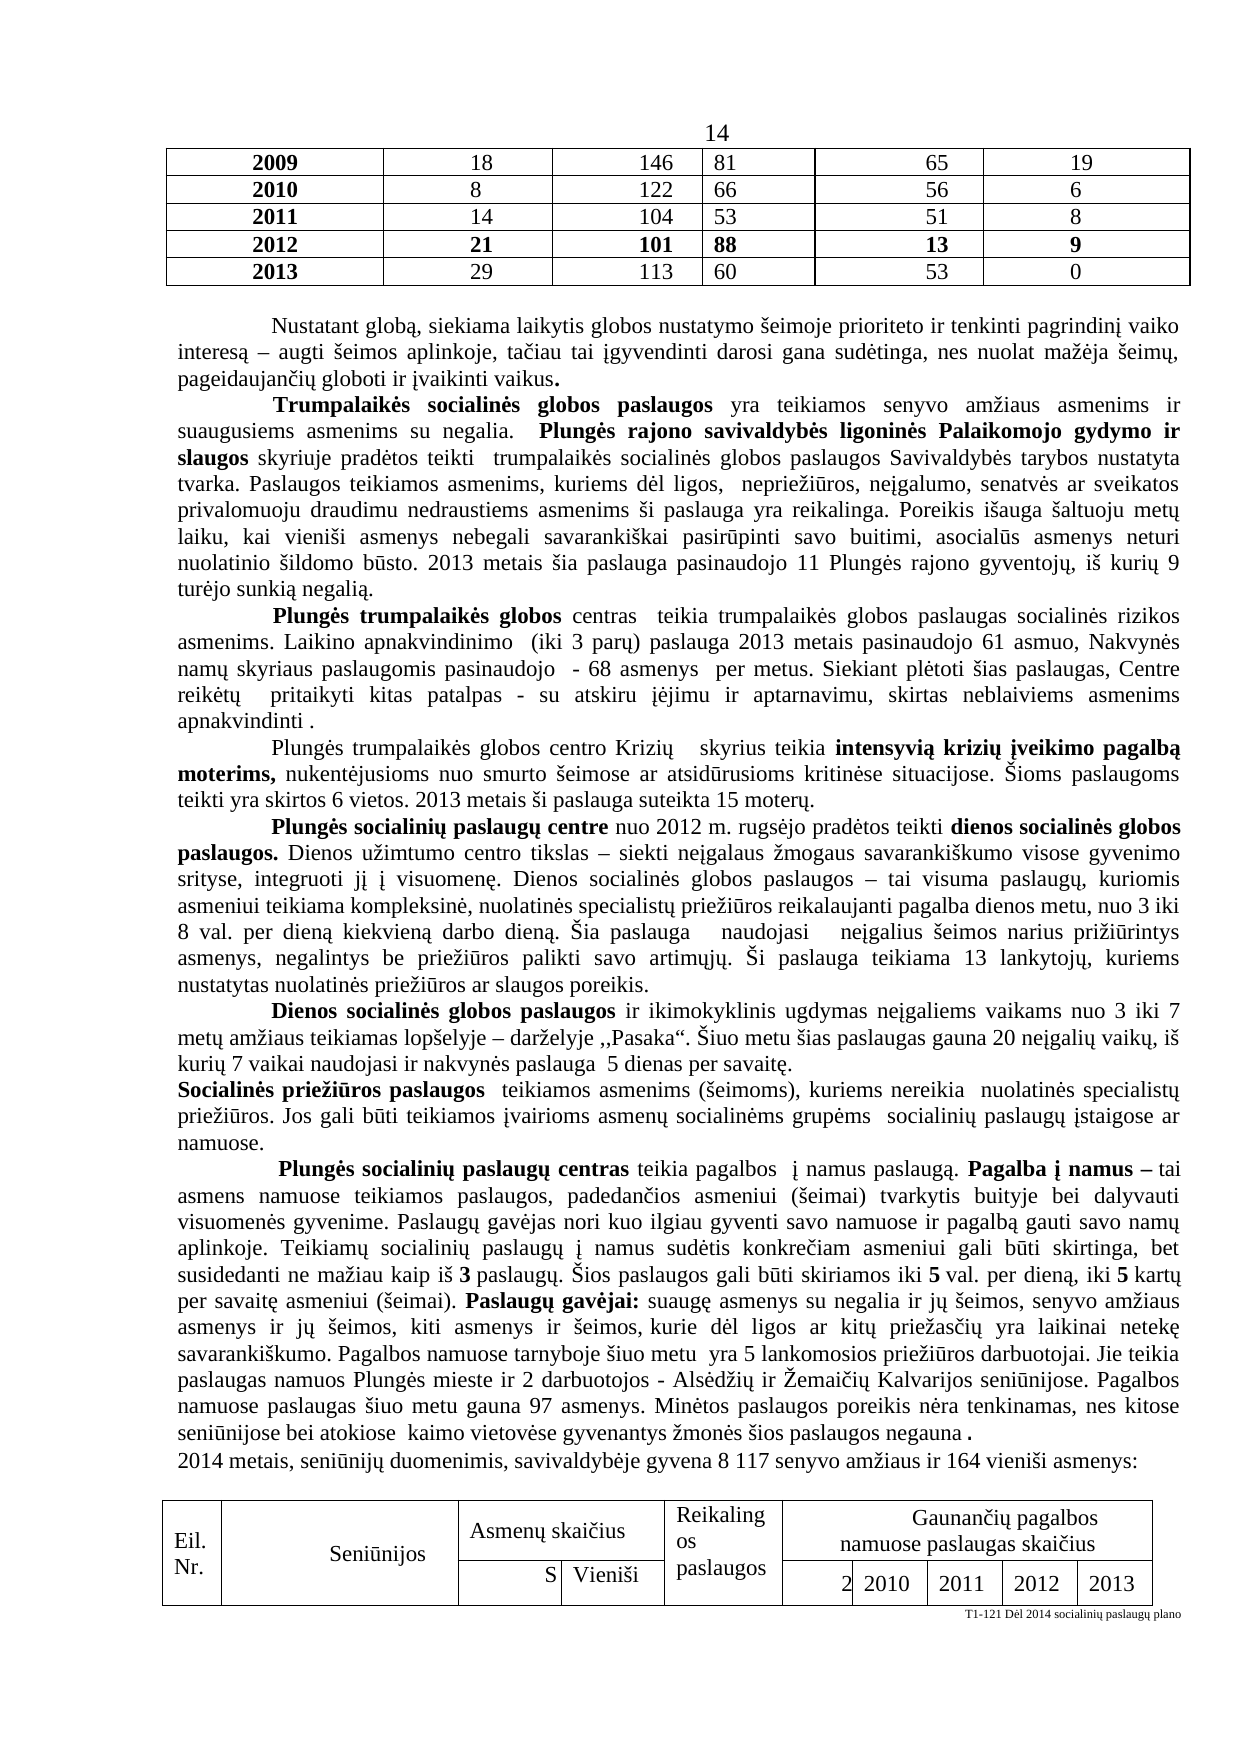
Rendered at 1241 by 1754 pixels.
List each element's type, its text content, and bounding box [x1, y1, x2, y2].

table_cell 2010 [167, 176, 383, 202]
table_cell 6 [984, 176, 1189, 202]
table_header Asmenų skaičius [459, 1501, 664, 1560]
table_cell 51 [816, 204, 983, 230]
table_cell 8 [984, 204, 1189, 230]
table_cell 9 [984, 231, 1189, 257]
table_cell 2012 [167, 231, 383, 257]
text Dienos socialinės globos paslaugos ir ikimokyklinis ugdymas neįgaliems vaikams nuo 3 iki 7 metų amžiaus teikiamas lopšelyje – darželyje ,,Pasaka“. Šiuo metu šias paslaugas gauna 20 neįgalių vaikų, iš kurių 7 vaikai naudojasi ir nakvynės paslauga 5 dienas per savaitę. [177, 997, 1181, 1076]
table_cell 146 [553, 149, 702, 175]
table_cell 101 [553, 231, 702, 257]
table_cell 81 [703, 149, 814, 175]
table_cell 29 [384, 258, 552, 284]
table_cell 0 [984, 258, 1189, 284]
text  Socialinės priežiūros paslaugos teikiamos asmenims (šeimoms), kuriems nereikia nuolatinės specialistų priežiūros. Jos gali būti teikiamos įvairioms asmenų socialinėms grupėms socialinių paslaugų įstaigose ar namuose. [140, 1076, 1181, 1155]
table_cell 14 [384, 204, 552, 230]
table_cell 18 [384, 149, 552, 175]
table_cell Vieniši [562, 1561, 664, 1605]
text Plungės trumpalaikės globos centro Krizių skyrius teikia intensyvią krizių įveikimo pagalbą moterims, nukentėjusioms nuo smurto šeimose ar atsidūrusioms kritinėse situacijose. Šioms paslaugoms teikti yra skirtos 6 vietos. 2013 metais ši paslauga suteikta 15 moterų. [177, 734, 1181, 813]
table_cell S [459, 1561, 561, 1605]
table_cell 2013 [167, 258, 383, 284]
text 2014 metais, seniūnijų duomenimis, savivaldybėje gyvena 8 117 senyvo amžiaus ir 164 vieniši asmenys: [177, 1447, 1181, 1473]
table_cell 2 [783, 1561, 852, 1605]
text Plungės socialinių paslaugų centras teikia pagalbos į namus paslaugą. Pagalba į namus – tai asmens namuose teikiamos paslaugos, padedančios asmeniui (šeimai) tvarkytis buityje bei dalyvauti visuomenės gyvenime. Paslaugų gavėjas nori kuo ilgiau gyventi savo namuose ir pagalbą gauti savo namų aplinkoje. Teikiamų socialinių paslaugų į namus sudėtis konkrečiam asmeniui gali būti skirtinga, bet susidedanti ne mažiau kaip iš 3 paslaugų. Šios paslaugos gali būti skiriamos iki 5 val. per dieną, iki 5 kartų per savaitę asmeniui (šeimai). Paslaugų gavėjai: suaugę asmenys su negalia ir jų šeimos, senyvo amžiaus asmenys ir jų šeimos, kiti asmenys ir šeimos, kurie dėl ligos ar kitų priežasčių yra laikinai netekę savarankiškumo. Pagalbos namuose tarnyboje šiuo metu yra 5 lankomosios priežiūros darbuotojai. Jie teikia paslaugas namuos Plungės mieste ir 2 darbuotojos - Alsėdžių ir Žemaičių Kalvarijos seniūnijose. Pagalbos namuose paslaugas šiuo metu gauna 97 asmenys. Minėtos paslaugos poreikis nėra tenkinamas, nes kitose seniūnijose bei atokiose kaimo vietovėse gyvenantys žmonės šios paslaugos negauna. [177, 1155, 1181, 1447]
table_cell 21 [384, 231, 552, 257]
table_header Reikalingos paslaugos [665, 1501, 782, 1605]
table_cell 66 [703, 176, 814, 202]
table_cell 56 [816, 176, 983, 202]
table_cell 122 [553, 176, 702, 202]
table_cell 113 [553, 258, 702, 284]
table_cell 60 [703, 258, 814, 284]
table_cell 2010 [853, 1561, 927, 1605]
text Trumpalaikės socialinės globos paslaugos yra teikiamos senyvo amžiaus asmenims ir suaugusiems asmenims su negalia. Plungės rajono savivaldybės ligoninės Palaikomojo gydymo ir slaugos skyriuje pradėtos teikti trumpalaikės socialinės globos paslaugos Savivaldybės tarybos nustatyta tvarka. Paslaugos teikiamos asmenims, kuriems dėl ligos, nepriežiūros, neįgalumo, senatvės ar sveikatos privalomuoju draudimu nedraustiems asmenims ši paslauga yra reikalinga. Poreikis išauga šaltuoju metų laiku, kai vieniši asmenys nebegali savarankiškai pasirūpinti savo buitimi, asocialūs asmenys neturi nuolatinio šildomo būsto. 2013 metais šia paslauga pasinaudojo 11 Plungės rajono gyventojų, iš kurių 9 turėjo sunkią negalią. [177, 391, 1181, 602]
table_cell 53 [816, 258, 983, 284]
table_cell 53 [703, 204, 814, 230]
table_cell 13 [816, 231, 983, 257]
table_cell 2012 [1003, 1561, 1077, 1605]
table_cell 8 [384, 176, 552, 202]
table_header Seniūnijos [222, 1501, 458, 1605]
table_cell 19 [984, 149, 1189, 175]
table_cell 2013 [1078, 1561, 1152, 1605]
table_cell 2011 [167, 204, 383, 230]
table_cell 2011 [928, 1561, 1002, 1605]
text Plungės trumpalaikės globos centras teikia trumpalaikės globos paslaugas socialinės rizikos asmenims. Laikino apnakvindinimo (iki 3 parų) paslauga 2013 metais pasinaudojo 61 asmuo, Nakvynės namų skyriaus paslaugomis pasinaudojo - 68 asmenys per metus. Siekiant plėtoti šias paslaugas, Centre reikėtų pritaikyti kitas patalpas - su atskiru įėjimu ir aptarnavimu, skirtas neblaiviems asmenims apnakvindinti . [177, 602, 1181, 734]
table_header Gaunančių pagalbos namuose paslaugas skaičius [783, 1501, 1152, 1560]
text Nustatant globą, siekiama laikytis globos nustatymo šeimoje prioriteto ir tenkinti pagrindinį vaiko interesą – augti šeimos aplinkoje, tačiau tai įgyvendinti darosi gana sudėtinga, nes nuolat mažėja šeimų, pageidaujančių globoti ir įvaikinti vaikus. [177, 312, 1181, 391]
text Plungės socialinių paslaugų centre nuo 2012 m. rugsėjo pradėtos teikti dienos socialinės globos paslaugos. Dienos užimtumo centro tikslas – siekti neįgalaus žmogaus savarankiškumo visose gyvenimo srityse, integruoti jį į visuomenę. Dienos socialinės globos paslaugos – tai visuma paslaugų, kuriomis asmeniui teikiama kompleksinė, nuolatinės specialistų priežiūros reikalaujanti pagalba dienos metu, nuo 3 iki 8 val. per dieną kiekvieną darbo dieną. Šia paslauga naudojasi neįgalius šeimos narius prižiūrintys asmenys, negalintys be priežiūros palikti savo artimųjų. Ši paslauga teikiama 13 lankytojų, kuriems nustatytas nuolatinės priežiūros ar slaugos poreikis. [177, 813, 1181, 997]
table_cell 65 [816, 149, 983, 175]
table_header Eil. Nr. [163, 1501, 221, 1605]
table_cell 2009 [167, 149, 383, 175]
table_cell 104 [553, 204, 702, 230]
table_cell 88 [703, 231, 814, 257]
